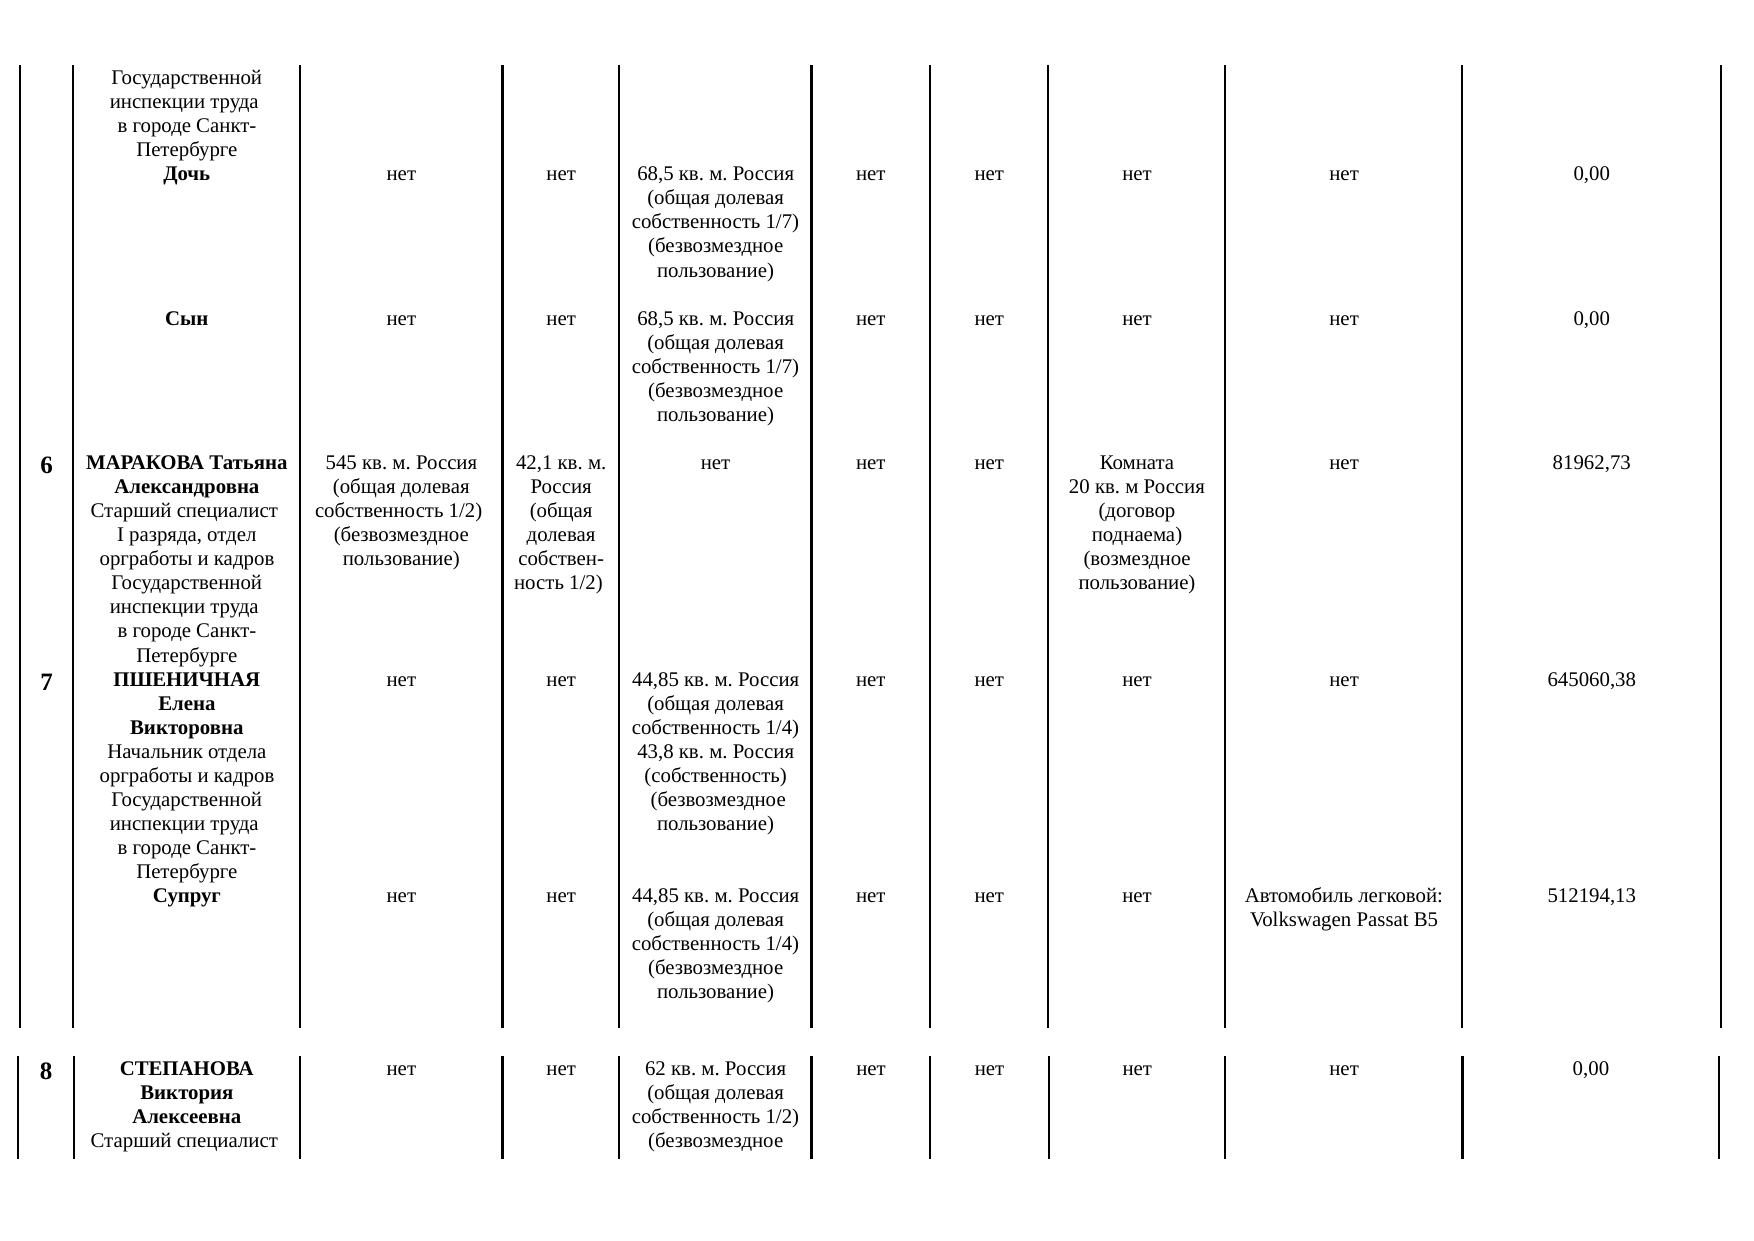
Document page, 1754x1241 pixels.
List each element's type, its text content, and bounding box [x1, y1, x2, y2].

table_cell нет [931, 306, 1047, 450]
table_cell 81962,73 [1463, 450, 1720, 667]
table_cell [1049, 65, 1224, 161]
table_cell нет [931, 161, 1047, 306]
table_header нет [1226, 667, 1461, 883]
table_cell нет [1049, 883, 1224, 1027]
table_header 62 кв. м. Россия (общая долевая собственность 1/2) (безвозмездное [620, 1056, 810, 1159]
table_header нет [931, 667, 1047, 883]
table_cell [1226, 65, 1461, 161]
table_cell 68,5 кв. м. Россия (общая долевая собственность 1/7) (безвозмездное пользование) [620, 306, 810, 450]
table_cell нет [301, 306, 501, 450]
table_cell 6 [21, 450, 72, 667]
table_cell нет [1226, 306, 1461, 450]
table_cell Автомобиль легковой: Volkswagen Passat B5 [1226, 883, 1461, 1027]
table_cell нет [504, 306, 618, 450]
table_header СТЕПАНОВА Виктория Алексеевна Старший специалист [75, 1056, 299, 1159]
table_header ПШЕНИЧНАЯ Елена Викторовна Начальник отдела оргработы и кадров Государственной инспекции труда в городе Санкт-Петербурге [74, 667, 299, 883]
table_cell 44,85 кв. м. Россия (общая долевая собственность 1/4) (безвозмездное пользование) [620, 883, 810, 1027]
table_cell нет [1226, 161, 1461, 306]
table_cell [21, 65, 72, 161]
table_cell [1463, 65, 1720, 161]
table_cell Государственной инспекции труда в городе Санкт-Петербурге [74, 65, 299, 161]
table_cell 545 кв. м. Россия (общая долевая собственность 1/2) (безвозмездное пользование) [301, 450, 501, 667]
table_header 0,00 [1464, 1056, 1718, 1159]
table_header 8 [19, 1056, 73, 1159]
table_cell [504, 65, 618, 161]
table_cell МАРАКОВА Татьяна Александровна Старший специалист I разряда, отдел оргработы и кадров Государственной инспекции труда в городе Санкт-Петербурге [74, 450, 299, 667]
table_cell 512194,13 [1463, 883, 1720, 1027]
table_cell нет [504, 161, 618, 306]
table_cell 42,1 кв. м. Россия (общая долевая собствен-ность 1/2) [504, 450, 618, 667]
table_header нет [931, 1056, 1048, 1159]
table_cell нет [931, 450, 1047, 667]
table_header нет [1226, 1056, 1461, 1159]
table_cell [301, 65, 501, 161]
table_cell 0,00 [1463, 306, 1720, 450]
table_header нет [301, 1056, 501, 1159]
table_cell Сын [74, 306, 299, 450]
table_header 645060,38 [1463, 667, 1720, 883]
table_header нет [301, 667, 501, 883]
table_cell Комната 20 кв. м Россия (договор поднаема) (возмездное пользование) [1049, 450, 1224, 667]
table_cell нет [301, 883, 501, 1027]
table_cell нет [620, 450, 810, 667]
table_header нет [504, 1056, 618, 1159]
table_cell 68,5 кв. м. Россия (общая долевая собственность 1/7) (безвозмездное пользование) [620, 161, 810, 306]
table_header нет [1050, 1056, 1224, 1159]
table_cell нет [1226, 450, 1461, 667]
table_header 44,85 кв. м. Россия (общая долевая собственность 1/4) 43,8 кв. м. Россия (собственность) (безвозмездное пользование) [620, 667, 810, 883]
table_cell нет [1049, 306, 1224, 450]
table_cell Дочь [74, 161, 299, 306]
table_cell нет [813, 306, 929, 450]
table_header 7 [21, 667, 72, 883]
table_cell Супруг [74, 883, 299, 1027]
table_cell нет [504, 883, 618, 1027]
table_cell 0,00 [1463, 161, 1720, 306]
table_cell [931, 65, 1047, 161]
table_cell нет [1049, 161, 1224, 306]
table_cell нет [813, 883, 929, 1027]
table_cell нет [931, 883, 1047, 1027]
table_cell [813, 65, 929, 161]
table_cell нет [813, 161, 929, 306]
table_cell [21, 161, 72, 306]
table_cell [21, 883, 72, 1027]
table_cell нет [301, 161, 501, 306]
table_cell [620, 65, 810, 161]
table_header нет [813, 667, 929, 883]
table_header нет [504, 667, 618, 883]
table_header нет [1049, 667, 1224, 883]
table_header нет [813, 1056, 929, 1159]
table_cell нет [813, 450, 929, 667]
table_cell [21, 306, 72, 450]
